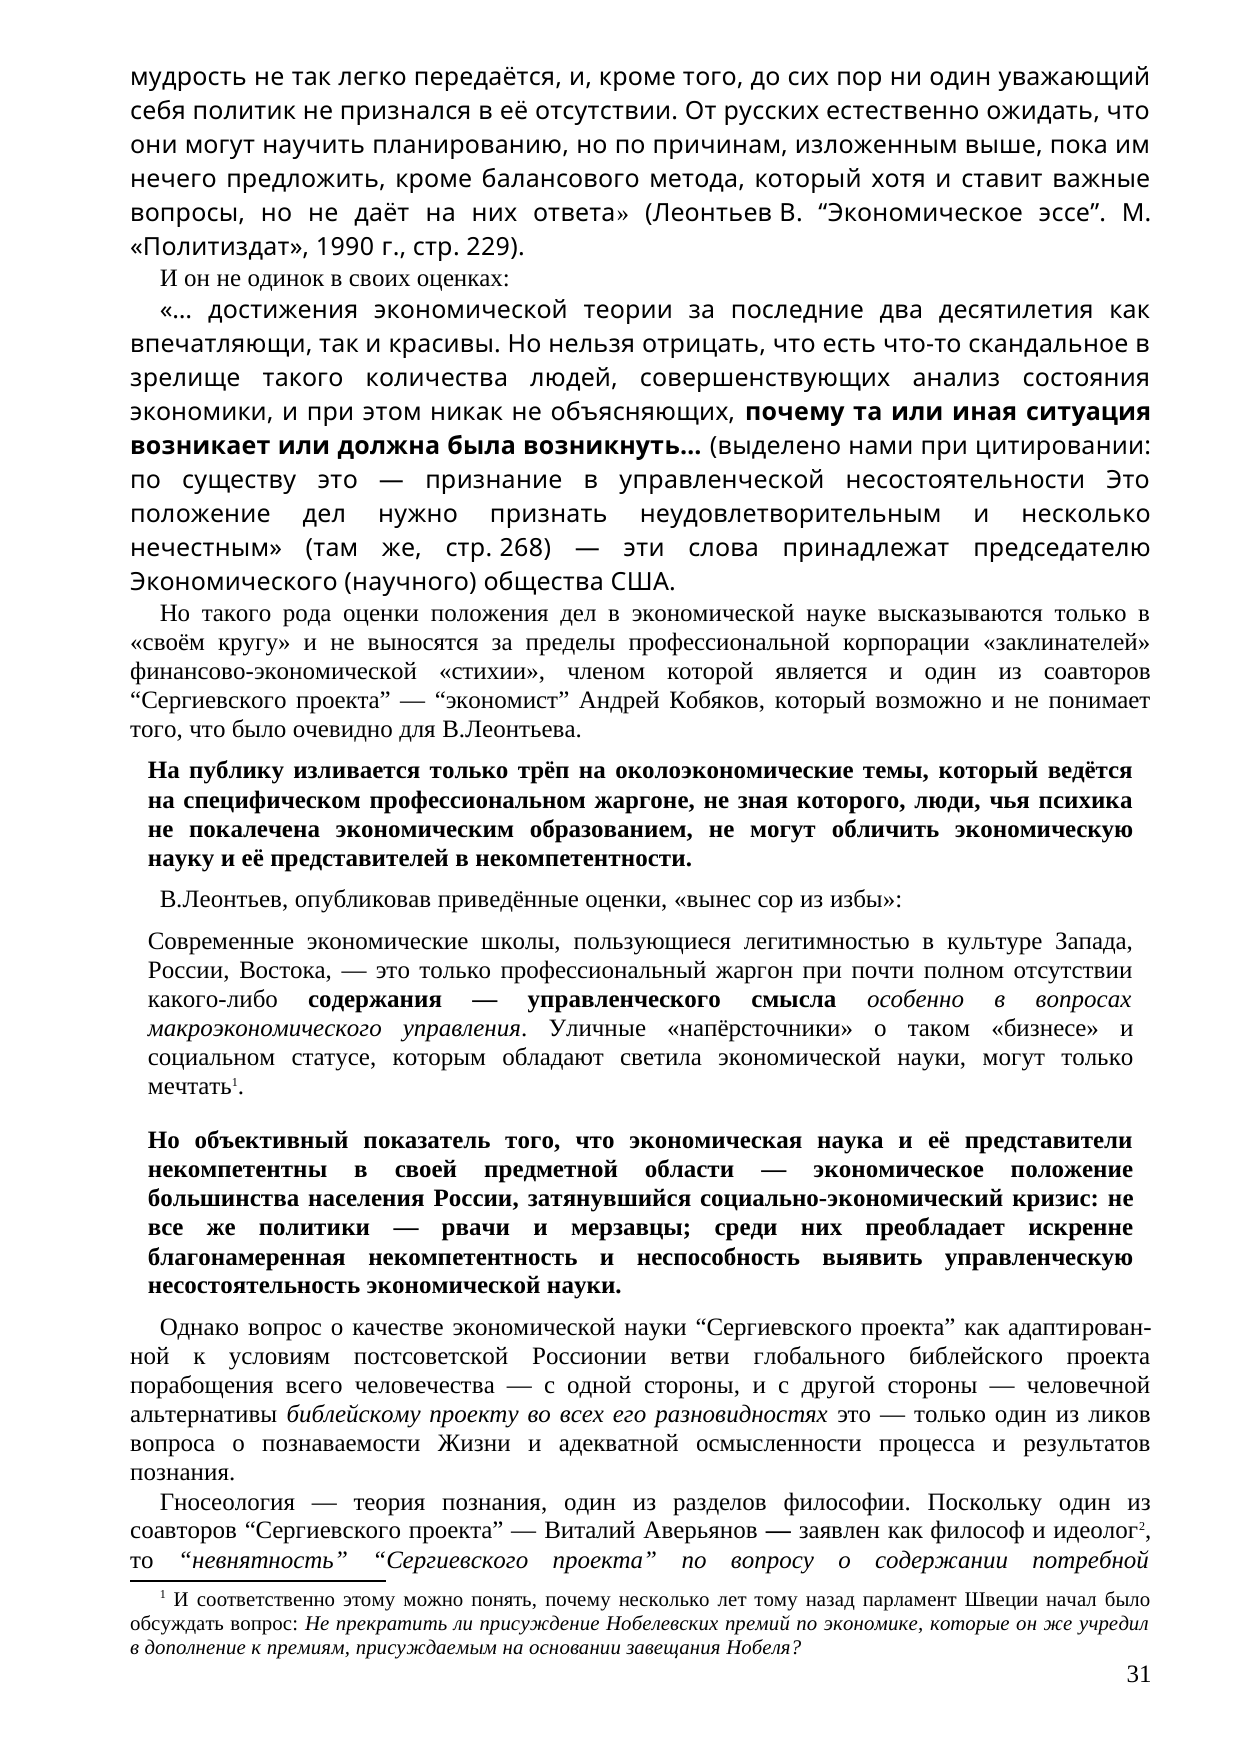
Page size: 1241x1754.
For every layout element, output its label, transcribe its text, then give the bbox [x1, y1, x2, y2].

text И соответственно этому можно понять, почему несколько лет тому назад парламент Швеции начал было обсуждать вопрос: Не прекратить ли присуждение Нобелевских премий по экономике, которые он же учредил в дополнение к премиям, присуждаемым на основании завещания Нобеля?­ [130, 1587, 1152, 1659]
text Гносеология — теория познания, один из разделов философии. Поскольку один из соавторов “Сергиевского проекта” — Виталий Аверьянов — заявлен как философ и идеолог, то “невнятность” “Сергиевского проекта” по вопросу о содержании потребной [130, 1486, 1152, 1573]
text И он не одинок в своих оценках: [130, 263, 1152, 292]
text На публику изливается только трёп на околоэкономические темы, который ведётся на специфическом профессиональном жаргоне, не зная которого, люди, чья психика не покалечена экономическим образованием, не могут обличить экономическую науку и её представителей в некомпетентности. [148, 755, 1134, 872]
text «… достижения экономической теории за последние два десятилетия как впечатляющи, так и красивы. Но нельзя отрицать, что есть что-то скандальное в зрелище такого количества людей, совершенствующих анализ состояния экономики, и при этом никак не объясняющих, почему та или иная ситуация возникает или должна была возникнуть… (выделено нами при цитировании: по существу это — признание в управленческой несостоятельности Это положение дел нужно признать неудовлетворительным и несколько нечестным» (там же, стр. 268) — эти слова принадлежат председателю Экономического (научного) общества США. [130, 292, 1152, 598]
text Однако вопрос о качестве экономической науки “Сергиевского проекта” как адапти­ро­ван­ной к условиям постсоветской Россионии ветви глобального библейского проекта порабощения всего человечества — с одной стороны, и с другой стороны — человечной альтернативы библейскому проекту во всех его разновидностях это — только один из ликов вопроса о познаваемости Жизни и адекватной осмысленности процесса и результатов познания. [130, 1312, 1152, 1486]
text мудрость не так легко передаётся, и, кроме того, до сих пор ни один уважающий себя политик не признался в её отсутствии. От русских естественно ожидать, что они могут научить планированию, но по причинам, изложенным выше, пока им нечего предложить, кроме балансового метода, который хотя и ставит важные вопросы, но не даёт на них ответа» (Леонтьев В. “Экономическое эссе”. М. «Политиздат», 1990 г., стр. 229). [130, 59, 1152, 263]
text Современные экономические школы, пользующиеся легитимностью в культуре Запада, России, Востока, — это только профессиональный жаргон при почти полном отсутствии какого-либо содержания — управленческого смысла особенно в вопросах макроэкономического управления. Уличные «напёрсточники» о таком «бизнесе» и социальном статусе, которым обладают светила экономической науки, могут только мечтать. [148, 926, 1134, 1100]
text Но объективный показатель того, что экономическая наука и её представители некомпетентны в своей предметной области — экономическое положение большинства населения России, затянувшийся социально-экономический кризис: не все же политики — рвачи и мерзавцы; среди них преобладает искренне благонамеренная некомпетентность и неспособность выявить управленческую несостоятельность экономической науки. [148, 1125, 1134, 1299]
text В.Леонтьев, опубликовав приведённые оценки, «вынес сор из избы»: [130, 884, 1152, 913]
text Но такого рода оценки положения дел в экономической науке высказываются только в «своём кругу» и не выносятся за пределы профессиональной корпорации «заклинателей» финансово-экономической «стихии», членом которой является и один из соавторов “Сергиевского проекта” — “экономист” Андрей Кобяков, который возможно и не понимает того, что было очевидно для В.Леонтьева. [130, 598, 1152, 743]
